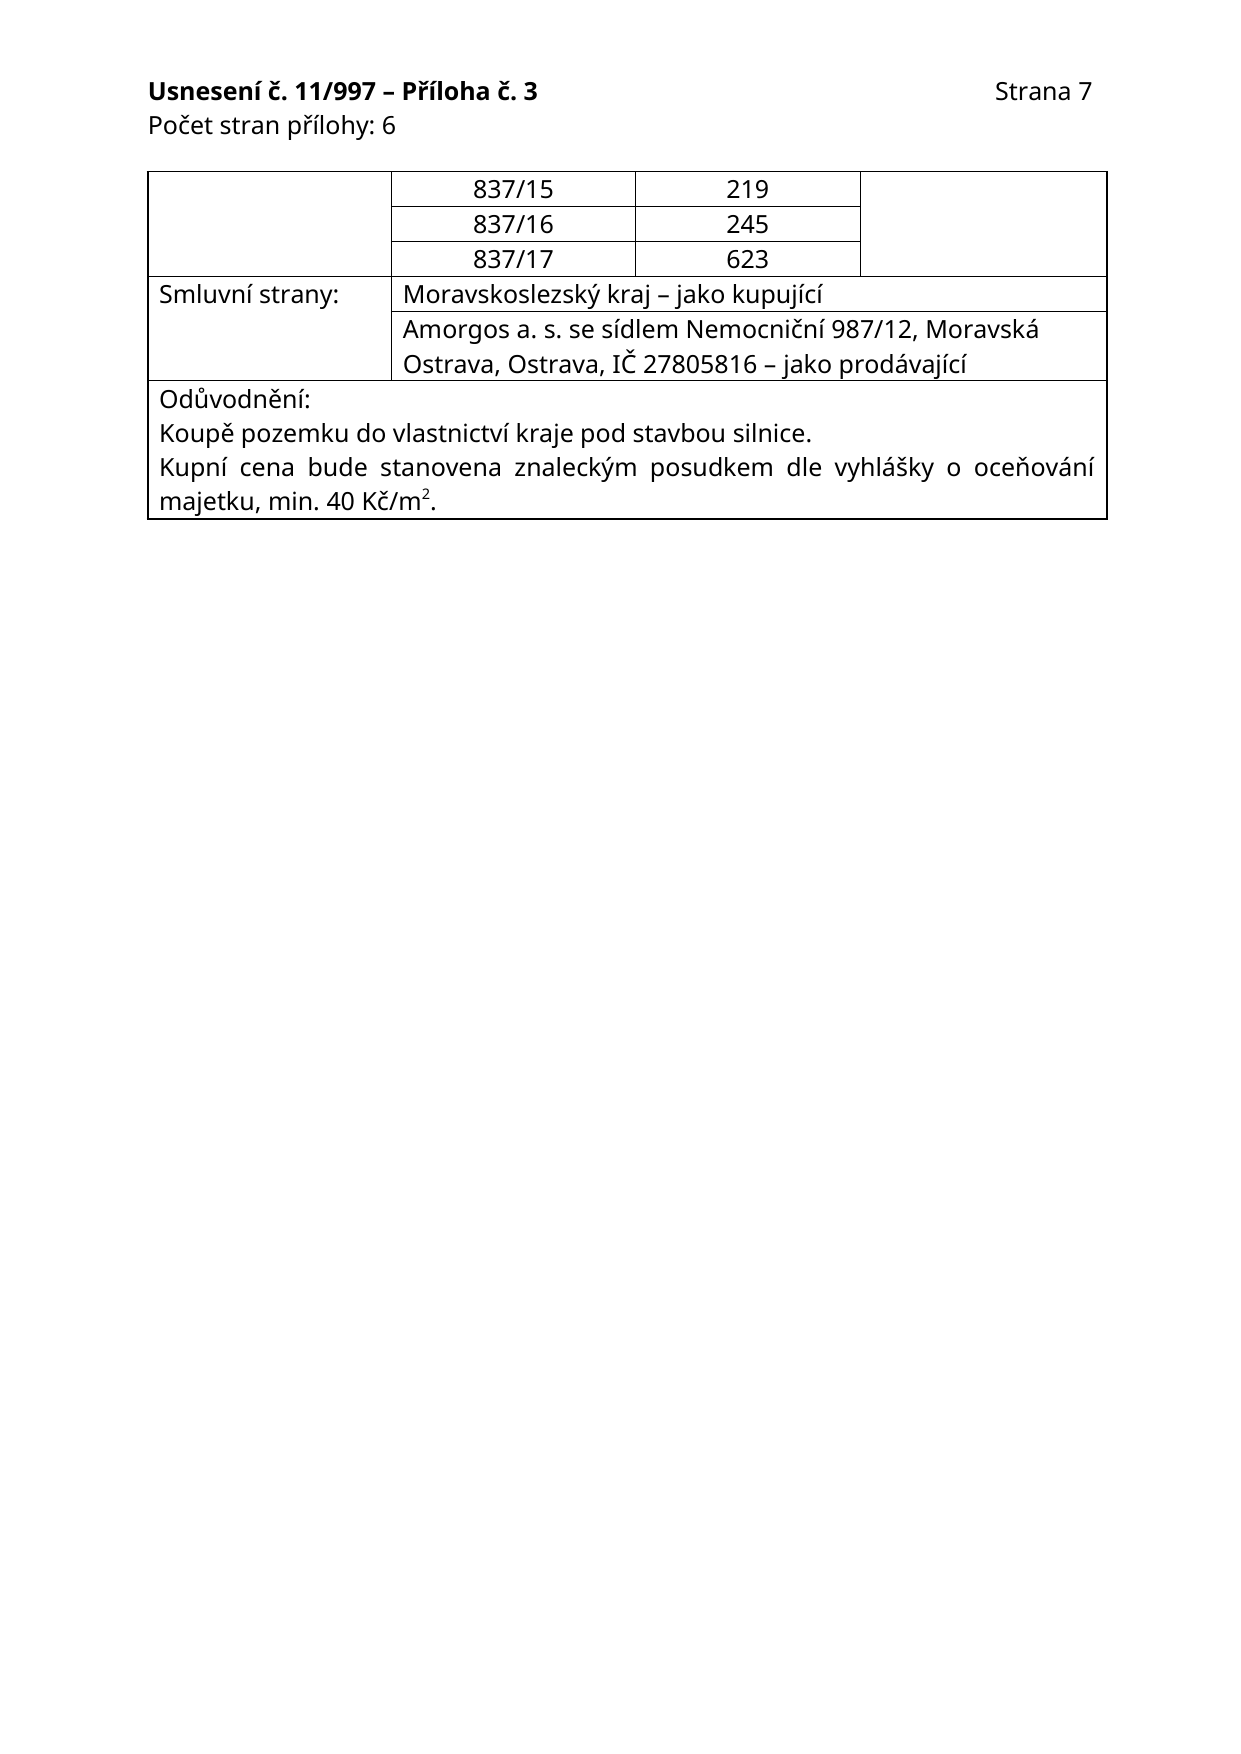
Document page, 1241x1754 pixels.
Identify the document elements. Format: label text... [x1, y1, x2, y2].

table_cell [149, 172, 391, 276]
table_cell 219 [636, 172, 860, 206]
table_cell Amorgos a. s. se sídlem Nemocniční 987/12, Moravská Ostrava, Ostrava, IČ 27805816 – jako prodávající [392, 312, 1106, 380]
table_cell [861, 172, 1106, 276]
table_cell 837/15 [392, 172, 635, 206]
table_cell 837/17 [392, 242, 635, 276]
table_cell Odůvodnění: Koupě pozemku do vlastnictví kraje pod stavbou silnice. Kupní cena bude stanovena znaleckým posudkem dle vyhlášky o oceňování majetku, min. 40 Kč/m2. [149, 381, 1106, 518]
table_cell Moravskoslezský kraj – jako kupující [392, 277, 1106, 311]
table_cell 623 [636, 242, 860, 276]
table_cell 245 [636, 207, 860, 241]
table_cell 837/16 [392, 207, 635, 241]
table_cell Smluvní strany: [149, 277, 391, 380]
